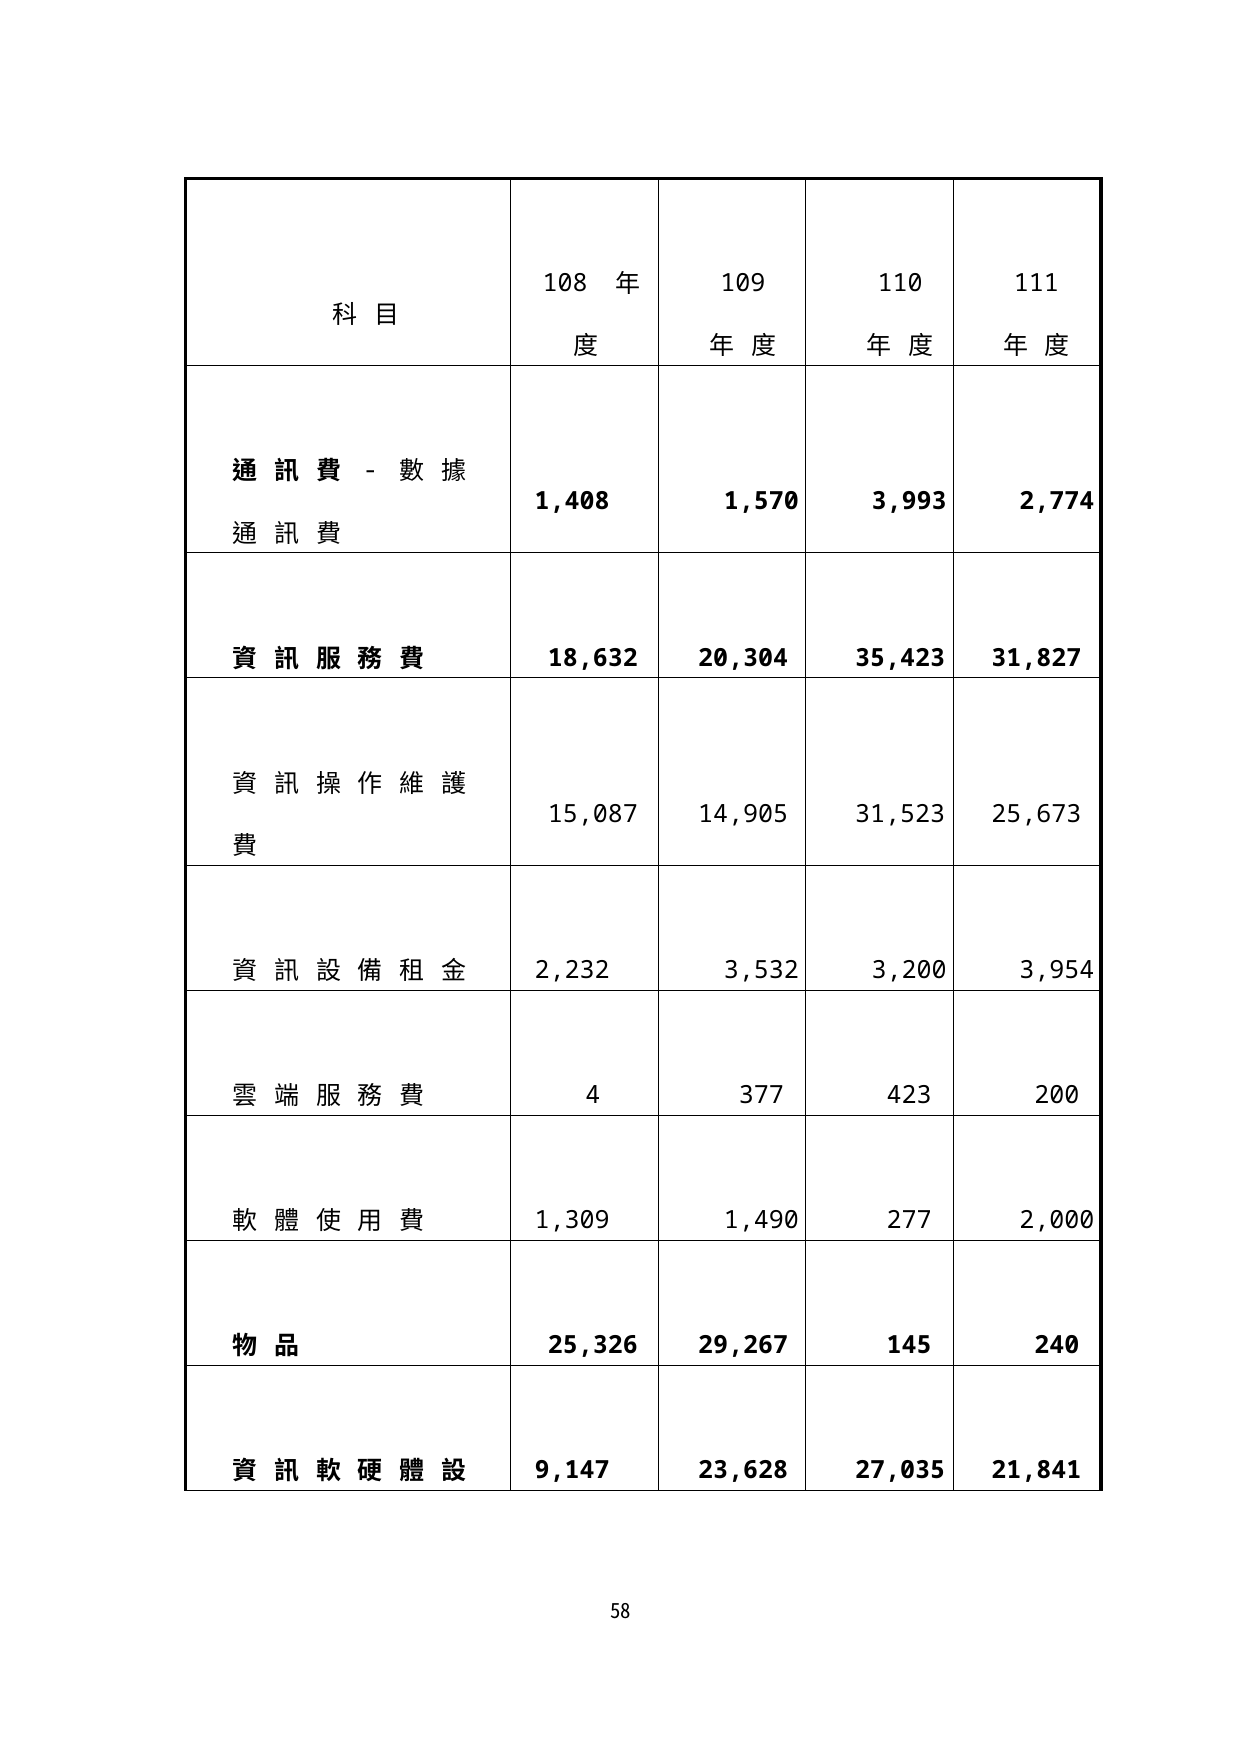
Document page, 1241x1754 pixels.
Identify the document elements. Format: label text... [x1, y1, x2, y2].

table_header 科目 [187, 180, 510, 365]
table_cell 423 [806, 991, 953, 1115]
table_cell 145 [806, 1241, 953, 1365]
table_cell 2,774 [954, 366, 1099, 552]
table_cell 3,993 [806, 366, 953, 552]
table_cell 1,490 [659, 1116, 805, 1240]
table_cell 3,954 [954, 866, 1099, 990]
table_cell 20,304 [659, 553, 805, 677]
table_cell 1,309 [511, 1116, 658, 1240]
table_header 108年度 [511, 180, 658, 365]
table_cell 27,035 [806, 1366, 953, 1490]
table_cell 資訊操作維護費 [187, 678, 510, 865]
table_cell 277 [806, 1116, 953, 1240]
table_cell 物品 [187, 1241, 510, 1365]
table_cell 2,000 [954, 1116, 1099, 1240]
table_cell 1,570 [659, 366, 805, 552]
table_cell 25,673 [954, 678, 1099, 865]
table_cell 3,200 [806, 866, 953, 990]
table_cell 240 [954, 1241, 1099, 1365]
table_cell 18,632 [511, 553, 658, 677]
table_cell 3,532 [659, 866, 805, 990]
table_cell 雲端服務費 [187, 991, 510, 1115]
table_cell 31,827 [954, 553, 1099, 677]
table_cell 377 [659, 991, 805, 1115]
table_cell 15,087 [511, 678, 658, 865]
table_cell 14,905 [659, 678, 805, 865]
table_cell 1,408 [511, 366, 658, 552]
table_cell 23,628 [659, 1366, 805, 1490]
table_header 111年度 [954, 180, 1099, 365]
table_cell 31,523 [806, 678, 953, 865]
table_cell 4 [511, 991, 658, 1115]
table_cell 軟體使用費 [187, 1116, 510, 1240]
table_cell 資訊軟硬體設 [187, 1366, 510, 1490]
table_cell 9,147 [511, 1366, 658, 1490]
table_cell 2,232 [511, 866, 658, 990]
table_header 109年度 [659, 180, 805, 365]
table_cell 21,841 [954, 1366, 1099, 1490]
table_cell 資訊服務費 [187, 553, 510, 677]
table_cell 35,423 [806, 553, 953, 677]
table_cell 29,267 [659, 1241, 805, 1365]
table_cell 25,326 [511, 1241, 658, 1365]
table_header 110年度 [806, 180, 953, 365]
table_cell 資訊設備租金 [187, 866, 510, 990]
table_cell 200 [954, 991, 1099, 1115]
table_cell 通訊費-數據通訊費 [187, 366, 510, 552]
